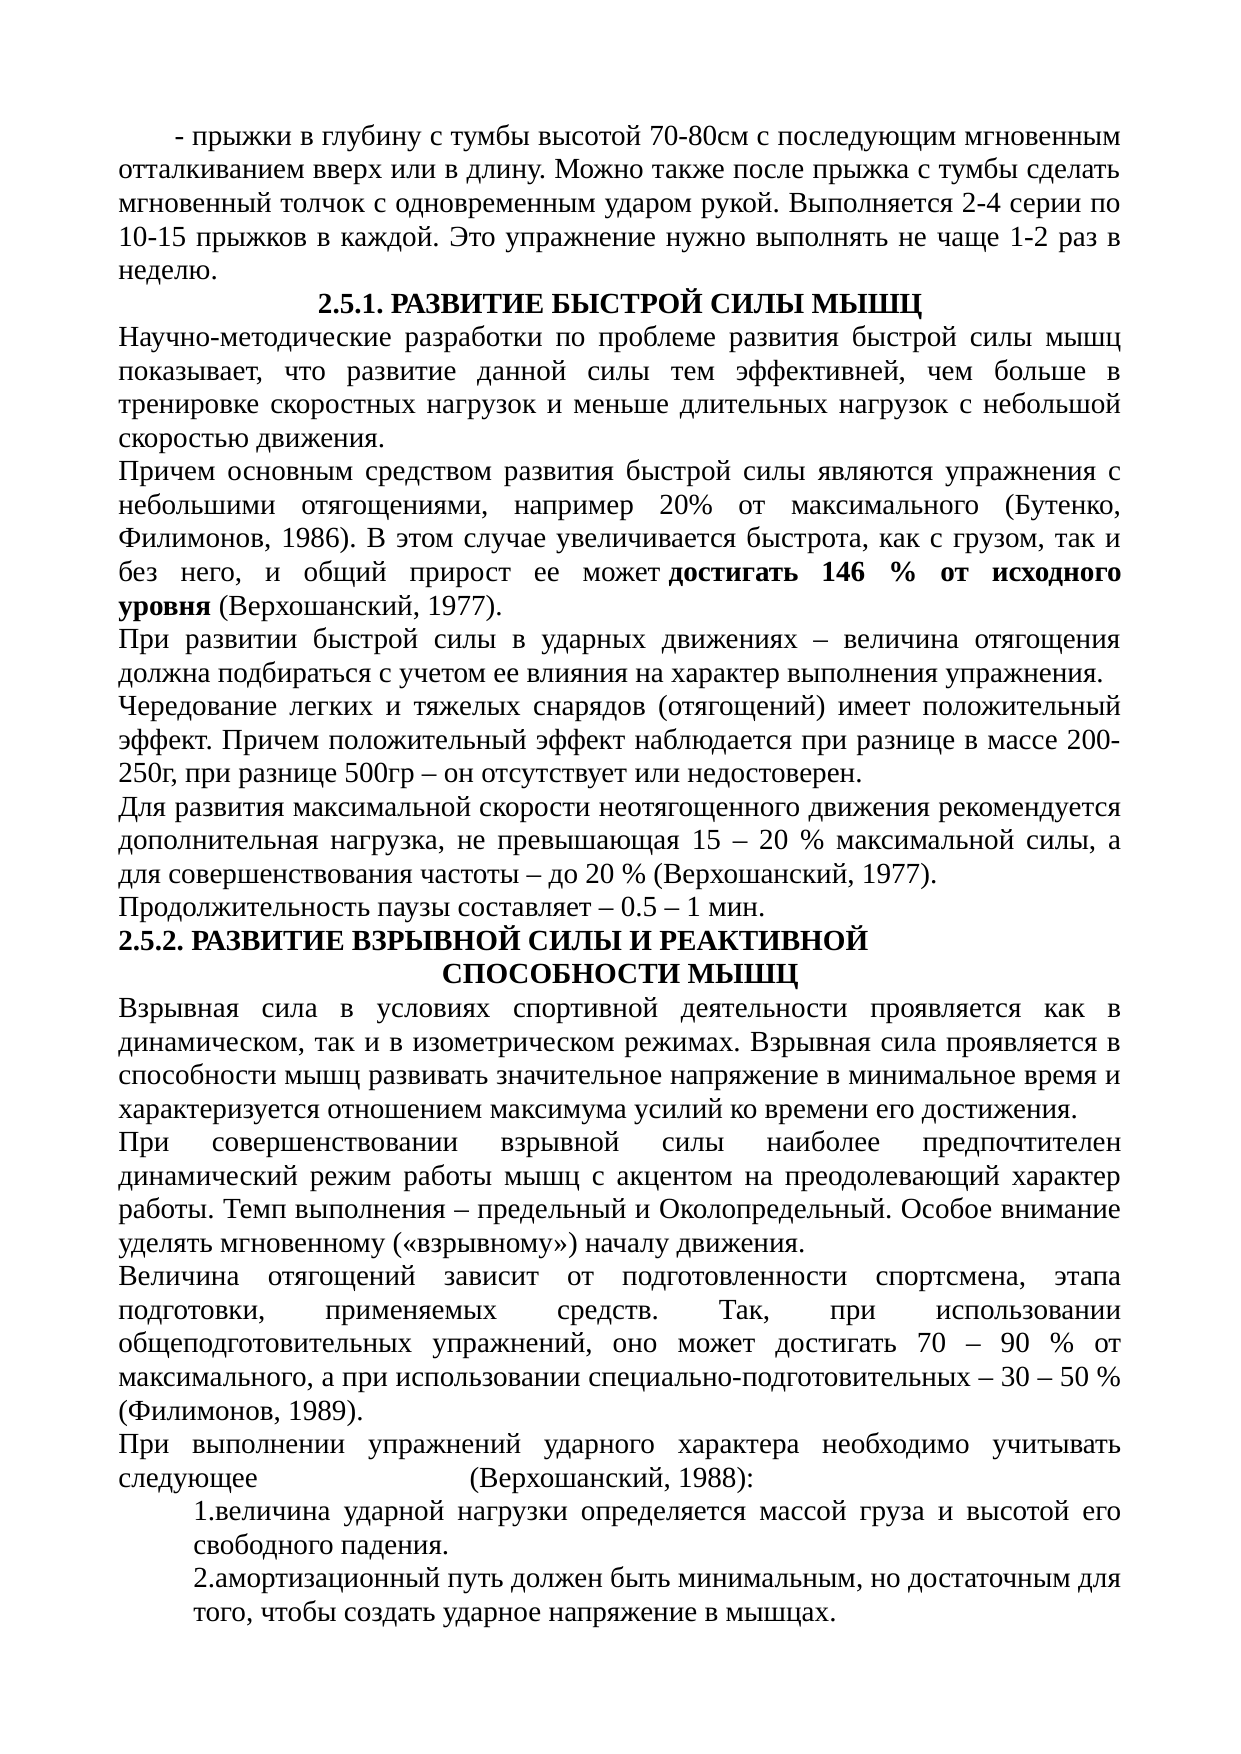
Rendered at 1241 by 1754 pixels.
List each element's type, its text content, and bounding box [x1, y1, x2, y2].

list величина ударной нагрузки определяется массой груза и высотой его свободного падения. [193, 1493, 1122, 1560]
list амортизационный путь должен быть минимальным, но достаточным для того, чтобы создать ударное напряжение в мышцах. [193, 1560, 1122, 1627]
text При совершенствовании взрывной силы наиболее предпочтителен динамический режим работы мышц с акцентом на преодолевающий характер работы. Темп выполнения – предельный и Околопредельный. Особое внимание уделять мгновенному («взрывному») началу движения. [118, 1124, 1122, 1258]
text При выполнении упражнений ударного характера необходимо учитывать следующее (Верхошанский, 1988): [118, 1426, 1122, 1493]
text 2.5.2. РАЗВИТИЕ ВЗРЫВНОЙ СИЛЫ И РЕАКТИВНОЙ СПОСОБНОСТИ МЫШЦ [118, 923, 1122, 990]
text При развитии быстрой силы в ударных движениях – величина отягощения должна подбираться с учетом ее влияния на характер выполнения упражнения. [118, 621, 1122, 688]
text Чередование легких и тяжелых снарядов (отягощений) имеет положительный эффект. Причем положительный эффект наблюдается при разнице в массе 200-250г, при разнице 500гр – он отсутствует или недостоверен. [118, 688, 1122, 789]
text Взрывная сила в условиях спортивной деятельности проявляется как в динамическом, так и в изометрическом режимах. Взрывная сила проявляется в способности мышц развивать значительное напряжение в минимальное время и характеризуется отношением максимума усилий ко времени его достижения. [118, 990, 1122, 1124]
text Величина отягощений зависит от подготовленности спортсмена, этапа подготовки, применяемых средств. Так, при использовании общеподготовительных упражнений, оно может достигать 70 – 90 % от максимального, а при использовании специально-подготовительных – 30 – 50 % (Филимонов, 1989). [118, 1258, 1122, 1426]
text Причем основным средством развития быстрой силы являются упражнения с небольшими отягощениями, например 20% от максимального (Бутенко, Филимонов, 1986). В этом случае увеличивается быстрота, как с грузом, так и без него, и общий прирост ее может достигать 146 % от исходного уровня (Верхошанский, 1977). [118, 453, 1122, 621]
text - прыжки в глубину с тумбы высотой 70-80см с последующим мгновенным отталкиванием вверх или в длину. Можно также после прыжка с тумбы сделать мгновенный толчок с одновременным ударом рукой. Выполняется 2-4 серии по 10-15 прыжков в каждой. Это упражнение нужно выполнять не чаще 1-2 раз в неделю. [118, 118, 1122, 286]
text Продолжительность паузы составляет – 0.5 – 1 мин. [118, 889, 1122, 923]
text 2.5.1. РАЗВИТИЕ БЫСТРОЙ СИЛЫ МЫШЦ [118, 286, 1122, 319]
text Научно-методические разработки по проблеме развития быстрой силы мышц показывает, что развитие данной силы тем эффективней, чем больше в тренировке скоростных нагрузок и меньше длительных нагрузок с небольшой скоростью движения. [118, 319, 1122, 453]
text Для развития максимальной скорости неотягощенного движения рекомендуется дополнительная нагрузка, не превышающая 15 – 20 % максимальной силы, а для совершенствования частоты – до 20 % (Верхошанский, 1977). [118, 789, 1122, 889]
